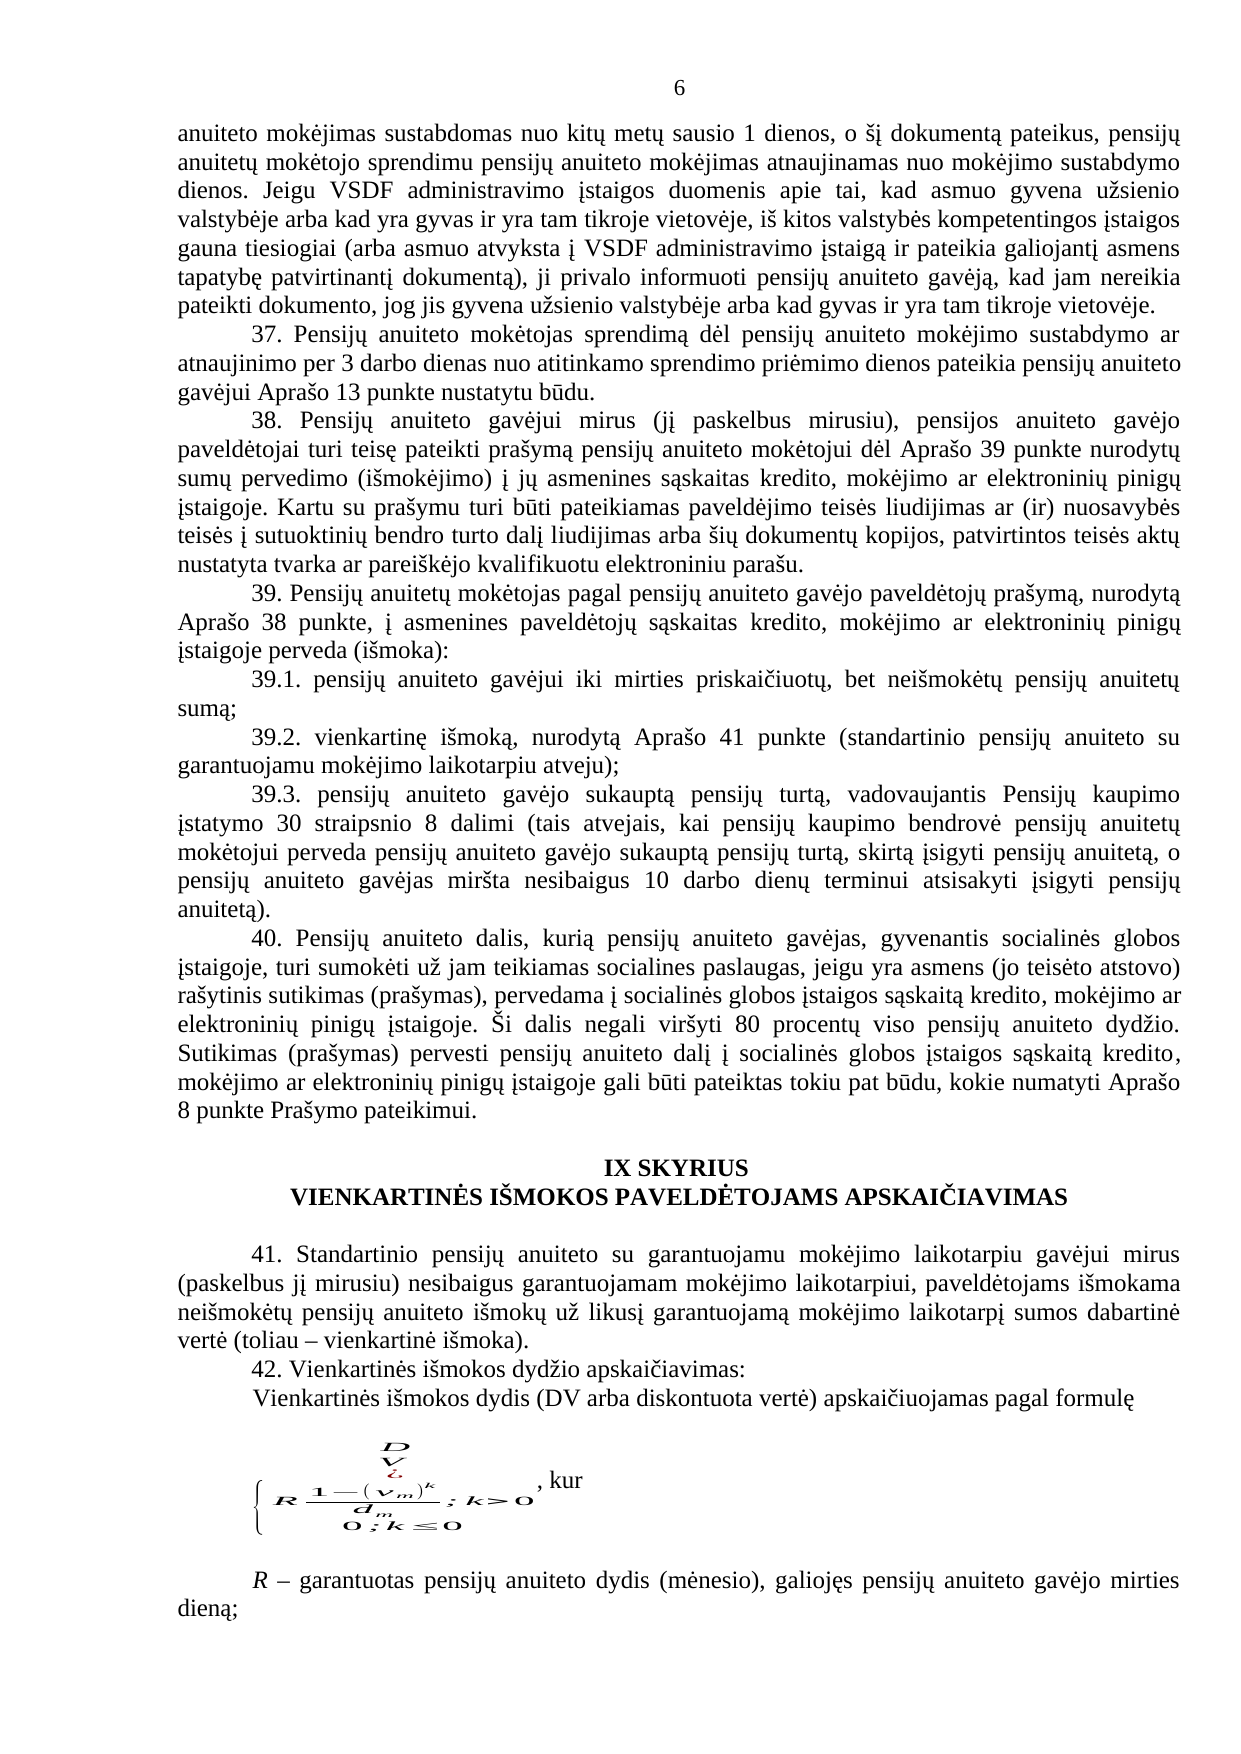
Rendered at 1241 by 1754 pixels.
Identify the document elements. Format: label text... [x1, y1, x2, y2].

text 39.2. vienkartinę išmoką, nurodytą Aprašo 41 punkte (standartinio pensijų anuiteto su garantuojamu mokėjimo laikotarpiu atveju); [177, 722, 1181, 779]
text 37. Pensijų anuiteto mokėtojas sprendimą dėl pensijų anuiteto mokėjimo sustabdymo ar atnaujinimo per 3 darbo dienas nuo atitinkamo sprendimo priėmimo dienos pateikia pensijų anuiteto gavėjui Aprašo 13 punkte nustatytu būdu. [177, 319, 1181, 406]
text Vienkartinės išmokos dydis (DV arba diskontuota vertė) apskaičiuojamas pagal formulę [177, 1383, 1181, 1412]
text 40. Pensijų anuiteto dalis, kurią pensijų anuiteto gavėjas, gyvenantis socialinės globos įstaigoje, turi sumokėti už jam teikiamas socialines paslaugas, jeigu yra asmens (jo teisėto atstovo) rašytinis sutikimas (prašymas), pervedama į socialinės globos įstaigos sąskaitą kredito, mokėjimo ar elektroninių pinigų įstaigoje. Ši dalis negali viršyti 80 procentų viso pensijų anuiteto dydžio. Sutikimas (prašymas) pervesti pensijų anuiteto dalį į socialinės globos įstaigos sąskaitą kredito, mokėjimo ar elektroninių pinigų įstaigoje gali būti pateiktas tokiu pat būdu, kokie numatyti Aprašo 8 punkte Prašymo pateikimui. [177, 923, 1181, 1124]
text 38. Pensijų anuiteto gavėjui mirus (jį paskelbus mirusiu), pensijos anuiteto gavėjo paveldėtojai turi teisę pateikti prašymą pensijų anuiteto mokėtojui dėl Aprašo 39 punkte nurodytų sumų pervedimo (išmokėjimo) į jų asmenines sąskaitas kredito, mokėjimo ar elektroninių pinigų įstaigoje. Kartu su prašymu turi būti pateikiamas paveldėjimo teisės liudijimas ar (ir) nuosavybės teisės į sutuoktinių bendro turto dalį liudijimas arba šių dokumentų kopijos, patvirtintos teisės aktų nustatyta tvarka ar pareiškėjo kvalifikuotu elektroniniu parašu. [177, 406, 1181, 578]
text IX SKYRIUS [177, 1153, 1181, 1182]
text 39. Pensijų anuitetų mokėtojas pagal pensijų anuiteto gavėjo paveldėtojų prašymą, nurodytą Aprašo 38 punkte, į asmenines paveldėtojų sąskaitas kredito, mokėjimo ar elektroninių pinigų įstaigoje perveda (išmoka): [177, 578, 1181, 664]
text 42. Vienkartinės išmokos dydžio apskaičiavimas: [177, 1354, 1181, 1383]
text 39.3. pensijų anuiteto gavėjo sukauptą pensijų turtą, vadovaujantis Pensijų kaupimo įstatymo 30 straipsnio 8 dalimi (tais atvejais, kai pensijų kaupimo bendrovė pensijų anuitetų mokėtojui perveda pensijų anuiteto gavėjo sukauptą pensijų turtą, skirtą įsigyti pensijų anuitetą, o pensijų anuiteto gavėjas miršta nesibaigus 10 darbo dienų terminui atsisakyti įsigyti pensijų anuitetą). [177, 779, 1181, 923]
text VIENKARTINĖS IŠMOKOS PAVELDĖTOJAMS APSKAIČIAVIMAS [177, 1182, 1181, 1211]
text R – garantuotas pensijų anuiteto dydis (mėnesio), galiojęs pensijų anuiteto gavėjo mirties dieną; [177, 1565, 1181, 1622]
text anuiteto mokėjimas sustabdomas nuo kitų metų sausio 1 dienos, o šį dokumentą pateikus, pensijų anuitetų mokėtojo sprendimu pensijų anuiteto mokėjimas atnaujinamas nuo mokėjimo sustabdymo dienos. Jeigu VSDF administravimo įstaigos duomenis apie tai, kad asmuo gyvena užsienio valstybėje arba kad yra gyvas ir yra tam tikroje vietovėje, iš kitos valstybės kompetentingos įstaigos gauna tiesiogiai (arba asmuo atvyksta į VSDF administravimo įstaigą ir pateikia galiojantį asmens tapatybę patvirtinantį dokumentą), ji privalo informuoti pensijų anuiteto gavėją, kad jam nereikia pateikti dokumento, jog jis gyvena užsienio valstybėje arba kad gyvas ir yra tam tikroje vietovėje. [177, 118, 1181, 319]
text , kur [177, 1441, 1181, 1536]
text 39.1. pensijų anuiteto gavėjui iki mirties priskaičiuotų, bet neišmokėtų pensijų anuitetų sumą; [177, 664, 1181, 722]
text 41. Standartinio pensijų anuiteto su garantuojamu mokėjimo laikotarpiu gavėjui mirus (paskelbus jį mirusiu) nesibaigus garantuojamam mokėjimo laikotarpiui, paveldėtojams išmokama neišmokėtų pensijų anuiteto išmokų už likusį garantuojamą mokėjimo laikotarpį sumos dabartinė vertė (toliau – vienkartinė išmoka). [177, 1239, 1181, 1354]
